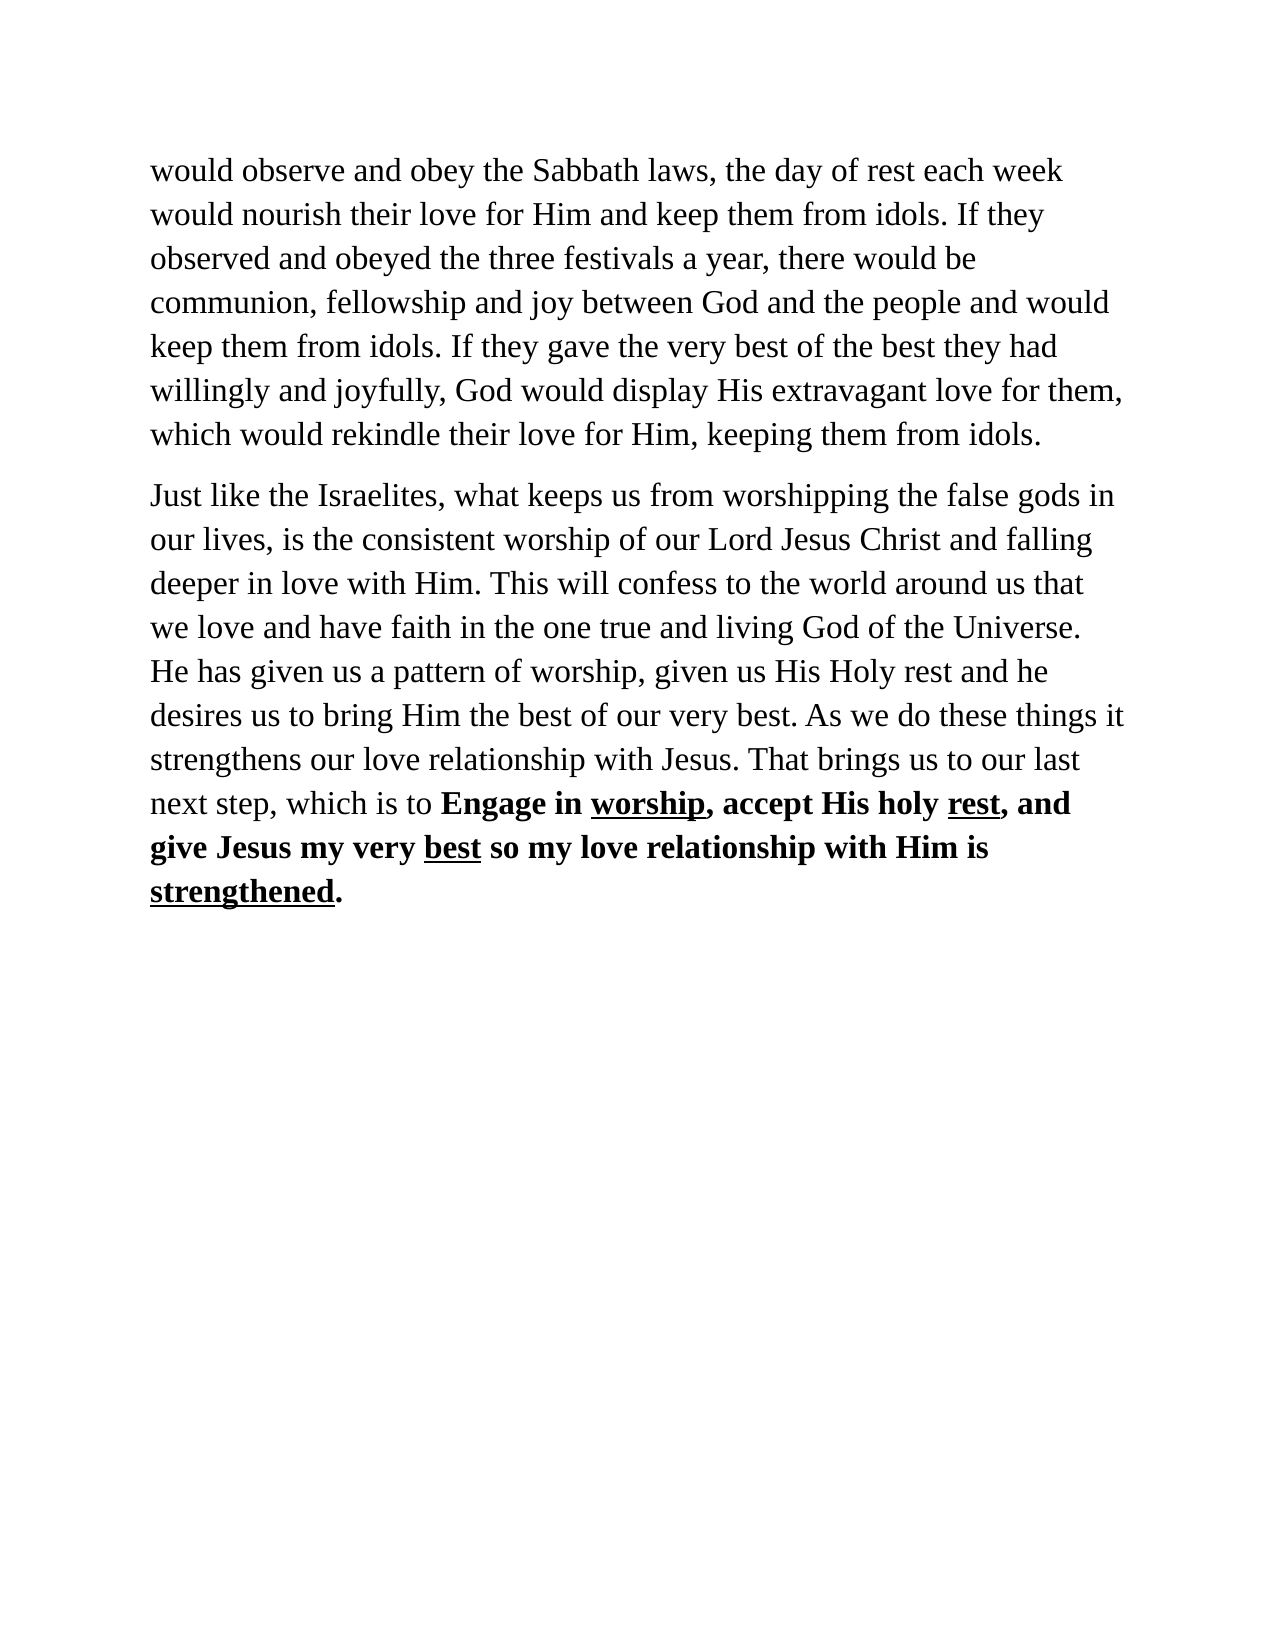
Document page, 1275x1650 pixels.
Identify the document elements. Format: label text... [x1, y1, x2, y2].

text would observe and obey the Sabbath laws, the day of rest each week would nourish their love for Him and keep them from idols. If they observed and obeyed the three festivals a year, there would be communion, fellowship and joy between God and the people and would keep them from idols. If they gave the very best of the best they had willingly and joyfully, God would display His extravagant love for them, which would rekindle their love for Him, keeping them from idols. [150, 150, 1125, 453]
text Just like the Israelites, what keeps us from worshipping the false gods in our lives, is the consistent worship of our Lord Jesus Christ and falling deeper in love with Him. This will confess to the world around us that we love and have faith in the one true and living God of the Universe. He has given us a pattern of worship, given us His Holy rest and he desires us to bring Him the best of our very best. As we do these things it strengthens our love relationship with Jesus. That brings us to our last next step, which is to Engage in worship, accept His holy rest, and give Jesus my very best so my love relationship with Him is strengthened. [150, 475, 1125, 910]
